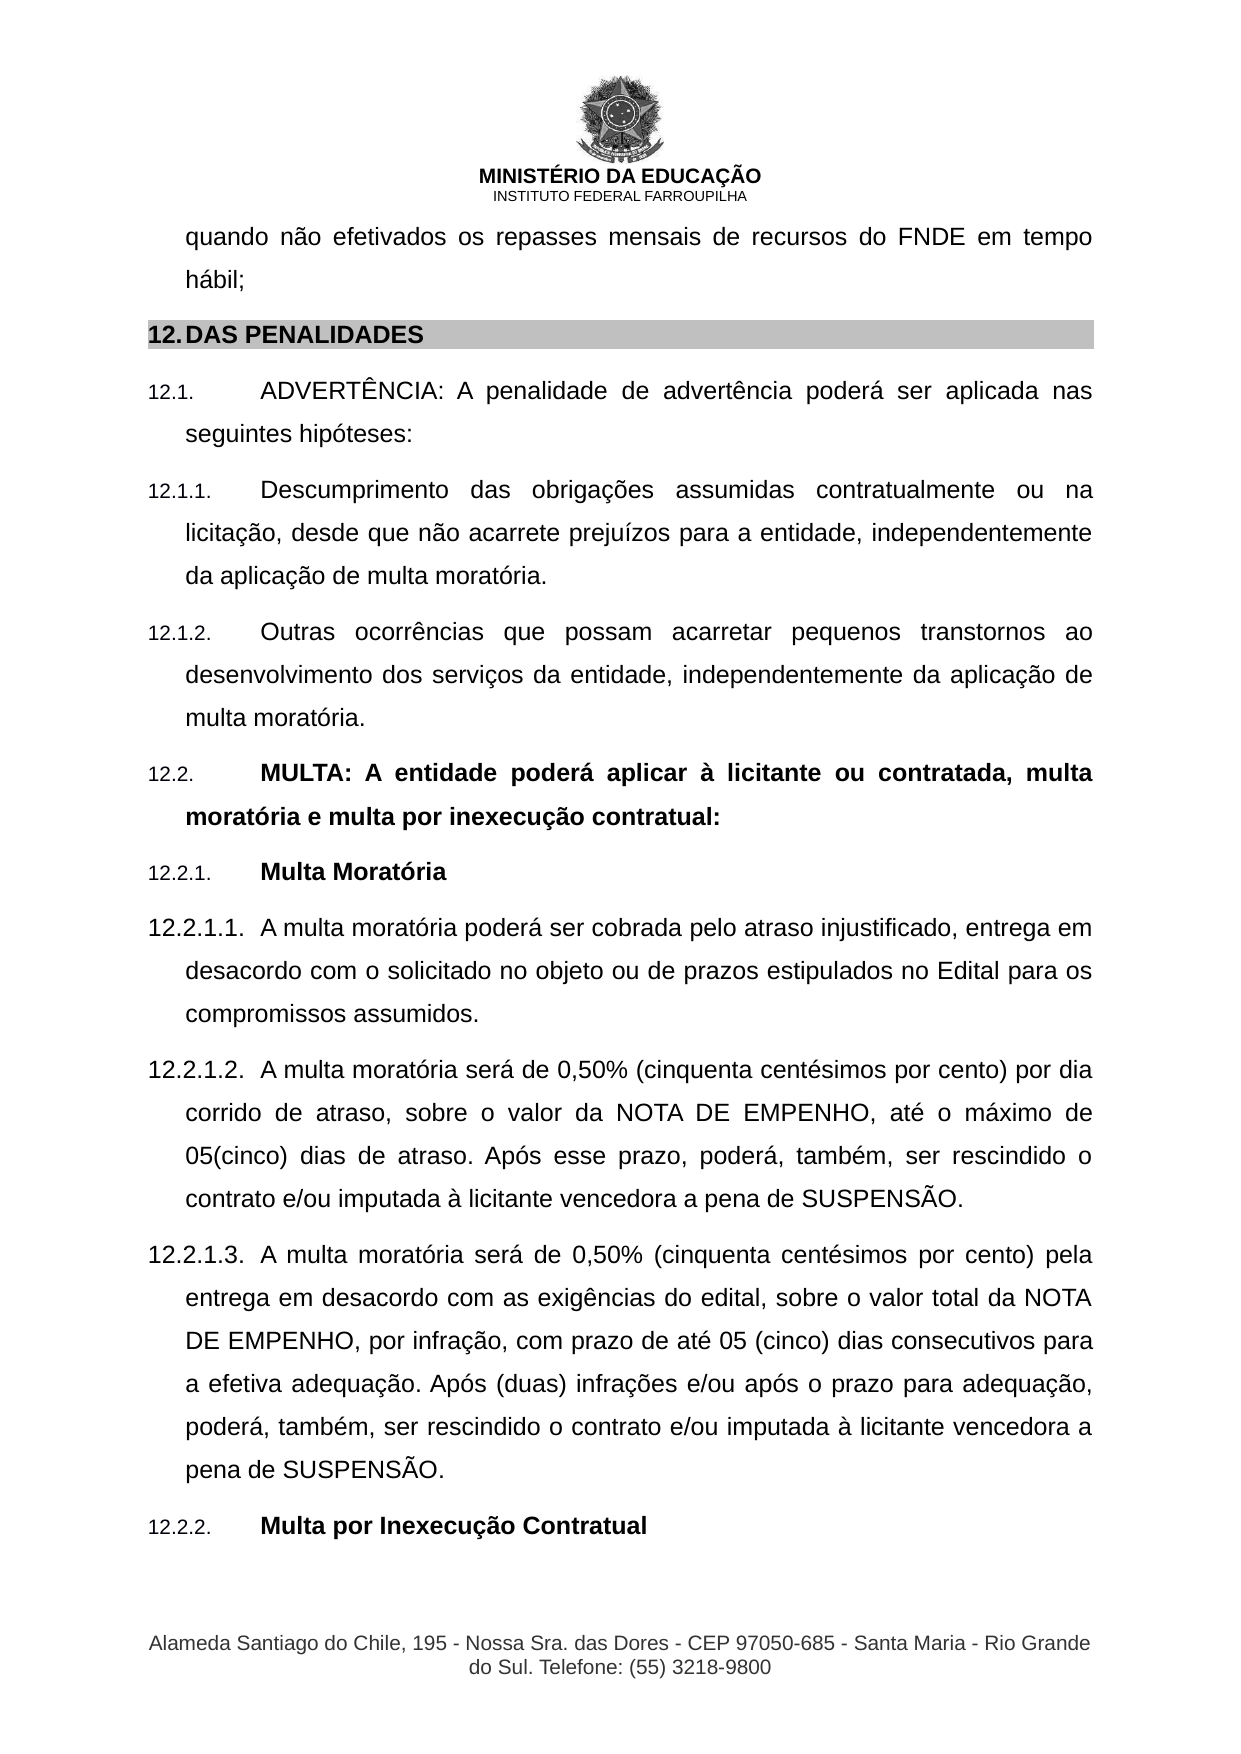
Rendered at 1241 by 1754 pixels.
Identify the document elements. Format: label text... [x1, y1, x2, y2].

list A multa moratória poderá ser cobrada pelo atraso injustificado, entrega em desacordo com o solicitado no objeto ou de prazos estipulados no Edital para os compromissos assumidos. [148, 913, 1094, 1028]
list Descumprimento das obrigações assumidas contratualmente ou na licitação, desde que não acarrete prejuízos para a entidade, independentemente da aplicação de multa moratória. [148, 475, 1094, 590]
list ADVERTÊNCIA: A penalidade de advertência poderá ser aplicada nas seguintes hipóteses: [148, 376, 1094, 448]
list A multa moratória será de 0,50% (cinquenta centésimos por cento) pela entrega em desacordo com as exigências do edital, sobre o valor total da NOTA DE EMPENHO, por infração, com prazo de até 05 (cinco) dias consecutivos para a efetiva adequação. Após (duas) infrações e/ou após o prazo para adequação, poderá, também, ser rescindido o contrato e/ou imputada à licitante vencedora a pena de SUSPENSÃO. [148, 1240, 1094, 1484]
list DAS PENALIDADES [148, 320, 1094, 349]
list Outras ocorrências que possam acarretar pequenos transtornos ao desenvolvimento dos serviços da entidade, independentemente da aplicação de multa moratória. [148, 617, 1094, 732]
list quando não efetivados os repasses mensais de recursos do FNDE em tempo hábil; [148, 222, 1094, 293]
list Multa Moratória [148, 857, 1094, 886]
list MULTA: A entidade poderá aplicar à licitante ou contratada, multa moratória e multa por inexecução contratual: [148, 758, 1094, 830]
list Multa por Inexecução Contratual [148, 1511, 1094, 1540]
list A multa moratória será de 0,50% (cinquenta centésimos por cento) por dia corrido de atraso, sobre o valor da NOTA DE EMPENHO, até o máximo de 05(cinco) dias de atraso. Após esse prazo, poderá, também, ser rescindido o contrato e/ou imputada à licitante vencedora a pena de SUSPENSÃO. [148, 1055, 1094, 1213]
